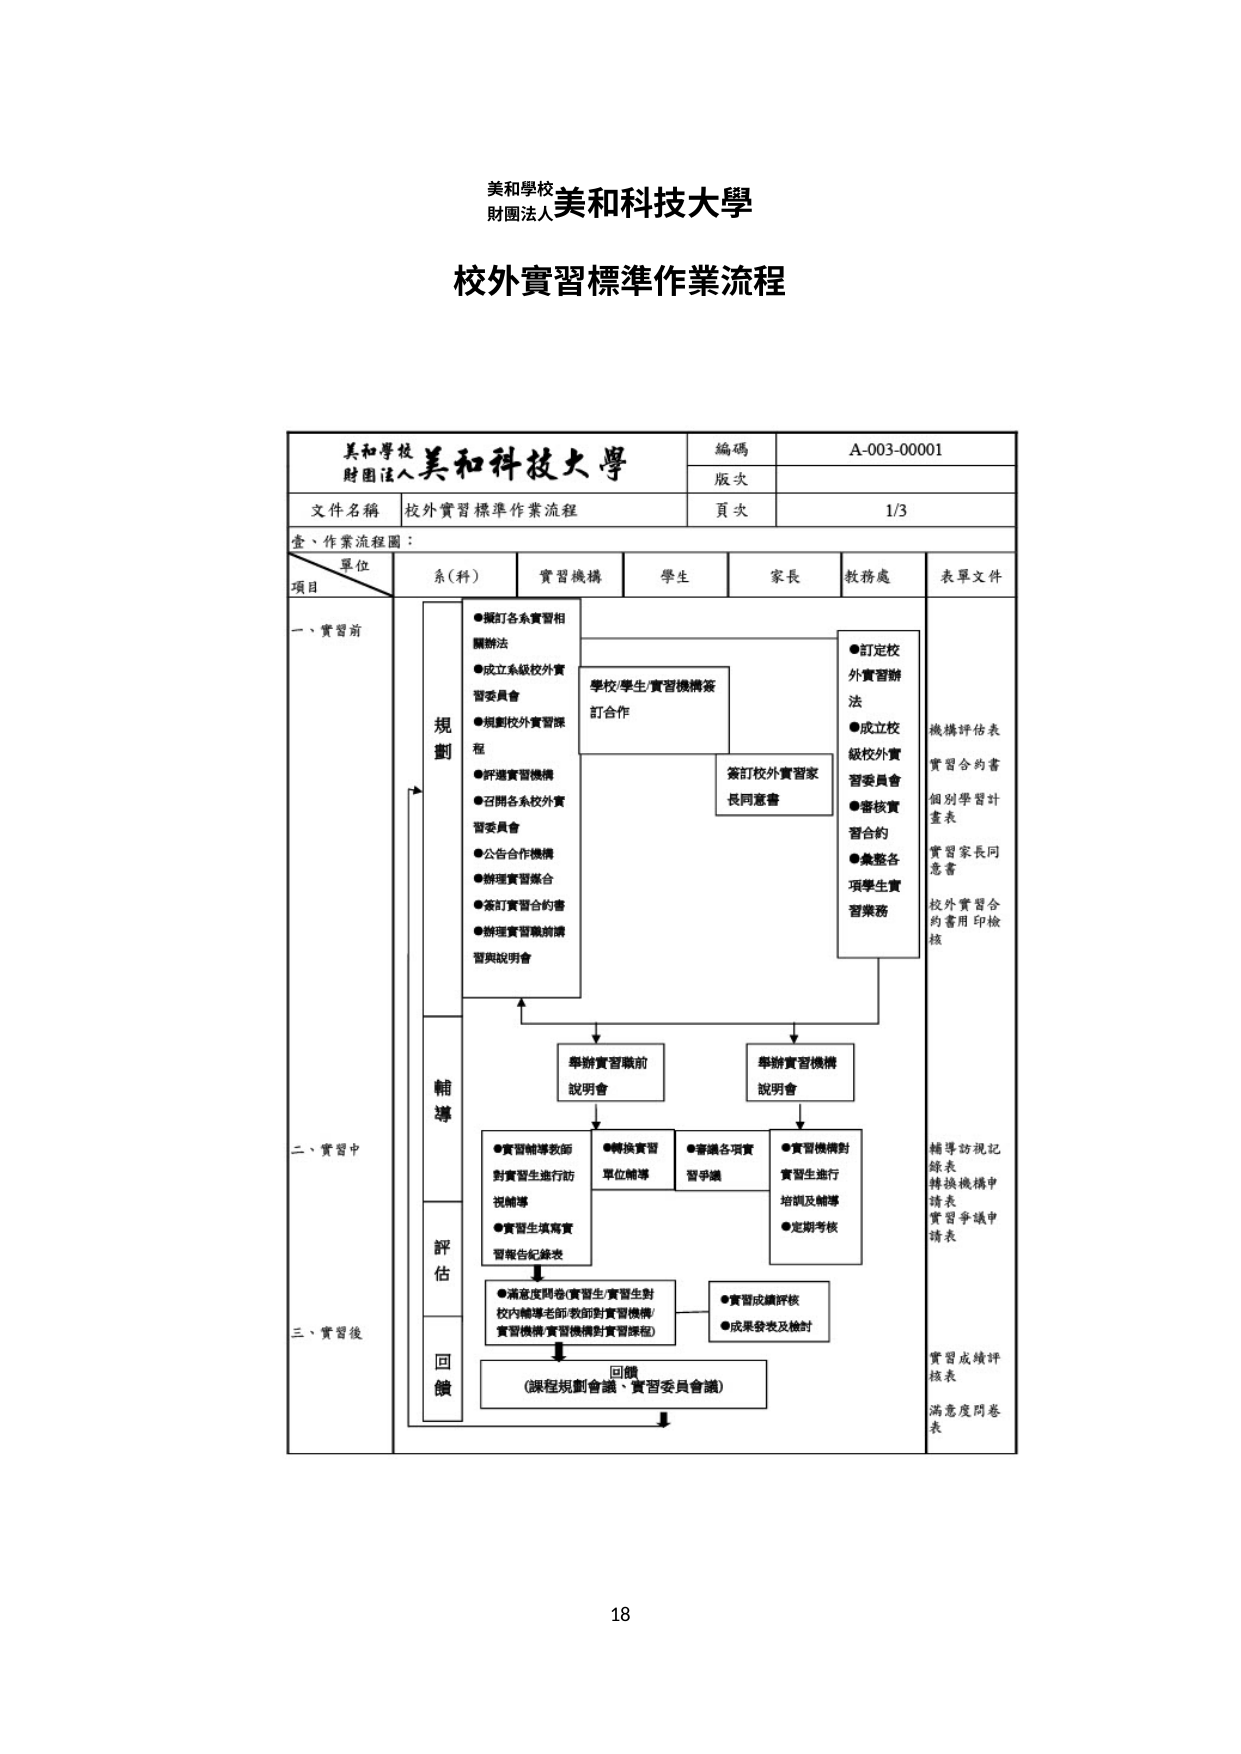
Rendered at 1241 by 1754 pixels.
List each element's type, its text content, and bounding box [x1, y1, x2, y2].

picture [187, 350, 1053, 1574]
text 美和學校財團法人美和科技大學 [187, 163, 1053, 238]
subtitle 校外實習標準作業流程 [187, 242, 1053, 317]
